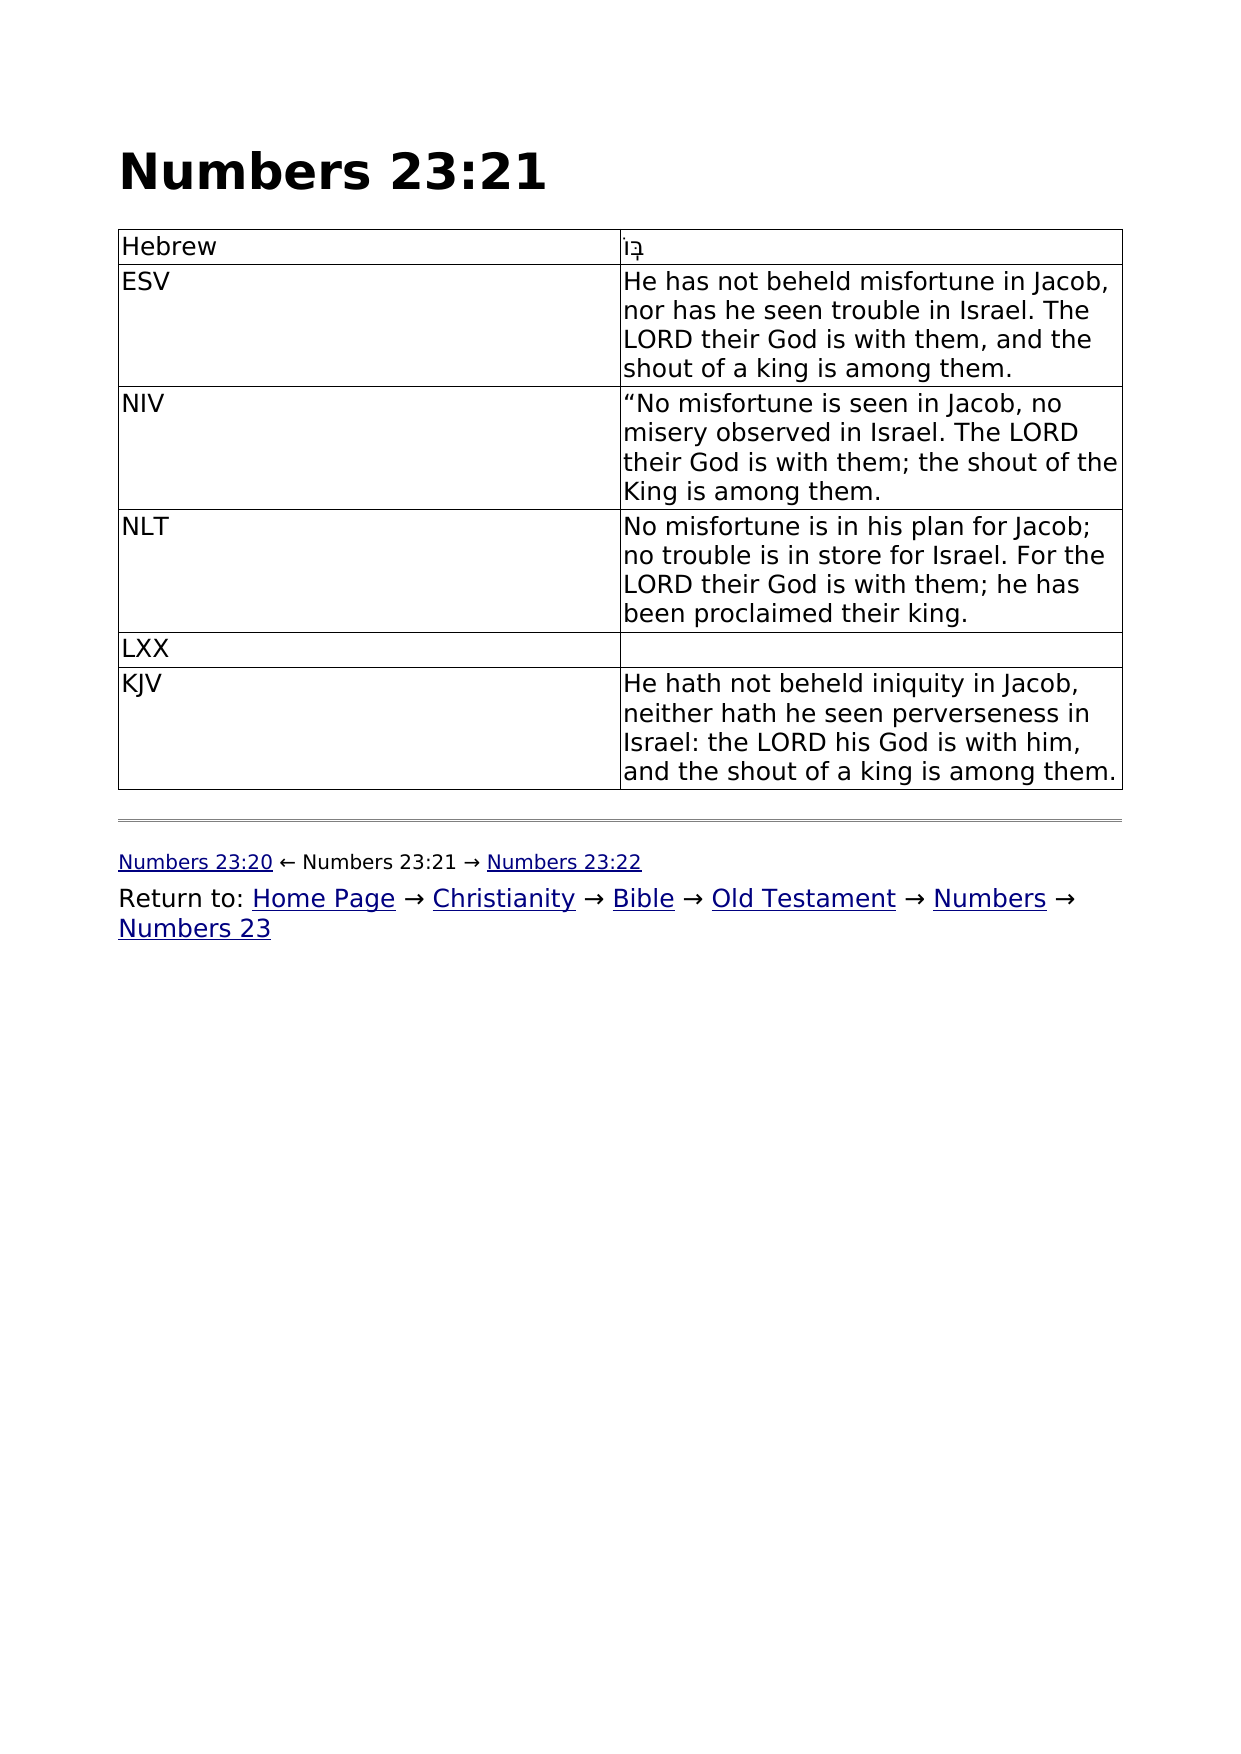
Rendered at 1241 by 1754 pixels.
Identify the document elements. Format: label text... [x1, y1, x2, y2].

table_cell He has not beheld misfortune in Jacob, nor has he seen trouble in Israel. The LORD their God is with them, and the shout of a king is among them. [621, 265, 1122, 386]
table_cell He hath not beheld iniquity in Jacob, neither hath he seen perverseness in Israel: the LORD his God is with him, and the shout of a king is among them. [621, 668, 1122, 789]
table_cell ESV [119, 265, 620, 386]
table_cell NIV [119, 387, 620, 509]
text Numbers 23:20 ← Numbers 23:21 → Numbers 23:22 [118, 851, 1122, 884]
subtitle Numbers 23:21 [118, 143, 1122, 201]
table_cell KJV [119, 668, 620, 789]
table_cell “No misfortune is seen in Jacob, no misery observed in Israel. The LORD their God is with them; the shout of the King is among them. [621, 387, 1122, 509]
table_cell NLT [119, 510, 620, 632]
table_cell [621, 633, 1122, 667]
table_cell No misfortune is in his plan for Jacob; no trouble is in store for Israel. For the LORD their God is with them; he has been proclaimed their king. [621, 510, 1122, 632]
table_cell LXX [119, 633, 620, 667]
table_header בּֽוֹ [621, 230, 1122, 264]
table_header Hebrew [119, 230, 620, 264]
text Return to: Home Page → Christianity → Bible → Old Testament → Numbers → Numbers 23 [118, 884, 1122, 943]
